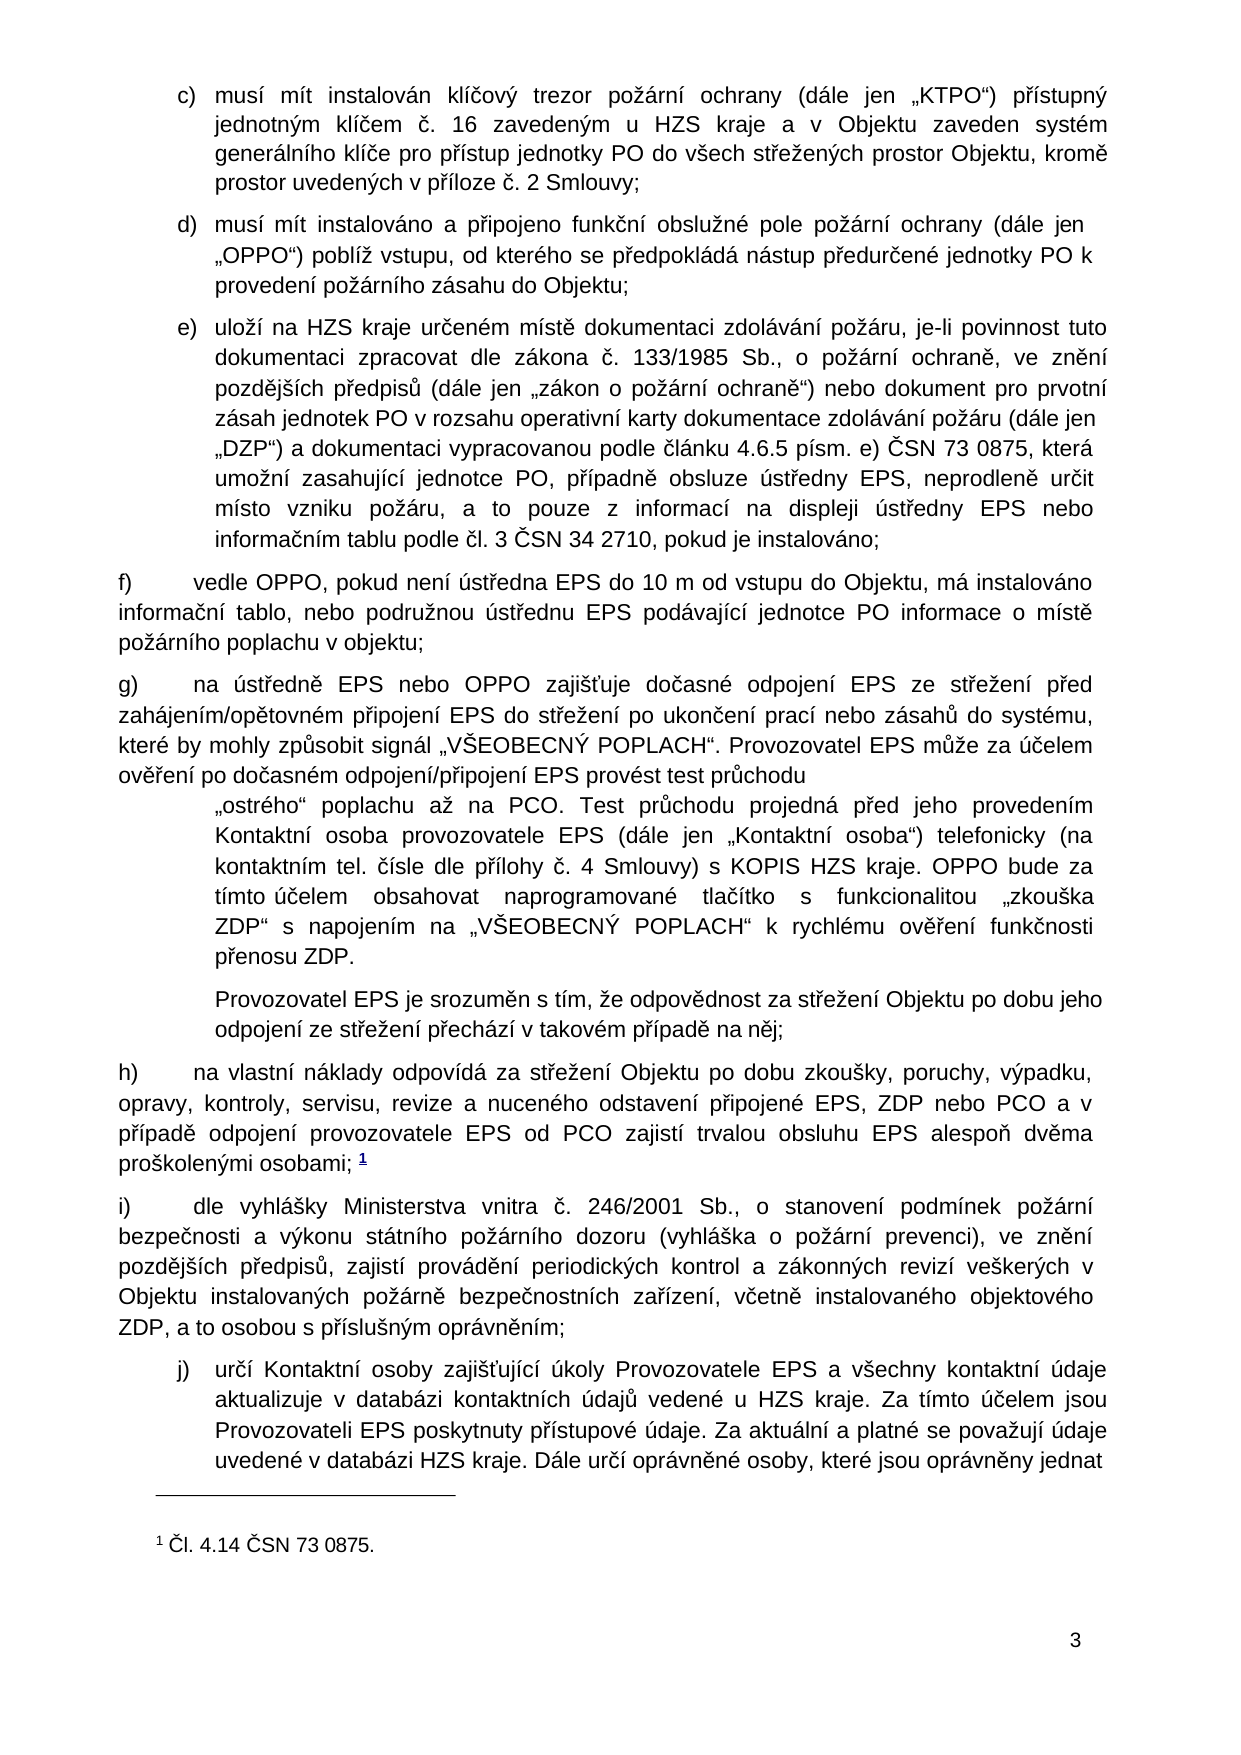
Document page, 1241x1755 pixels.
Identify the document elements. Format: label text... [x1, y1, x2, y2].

list musí mít instalován klíčový trezor požární ochrany (dále jen „KTPO“) přístupný jednotným klíčem č. 16 zavedeným u HZS kraje a v Objektu zaveden systém generálního klíče pro přístup jednotky PO do všech střežených prostor Objektu, kromě prostor uvedených v příloze č. 2 Smlouvy; [177, 82, 1108, 196]
list dle vyhlášky Ministerstva vnitra č. 246/2001 Sb., o stanovení podmínek požární bezpečnosti a výkonu státního požárního dozoru (vyhláška o požární prevenci), ve znění pozdějších předpisů, zajistí provádění periodických kontrol a zákonných revizí veškerých v Objektu instalovaných požárně bezpečnostních zařízení, včetně instalovaného objektového ZDP, a to osobou s příslušným oprávněním; [118, 1193, 1094, 1340]
text „OPPO“) poblíž vstupu, od kterého se předpokládá nástup předurčené jednotky PO k provedení požárního zásahu do Objektu; [214, 242, 1093, 298]
text Provozovatel EPS je srozuměn s tím, že odpovědnost za střežení Objektu po dobu jeho [214, 986, 1108, 1012]
list vedle OPPO, pokud není ústředna EPS do 10 m od vstupu do Objektu, má instalováno informační tablo, nebo podružnou ústřednu EPS podávající jednotce PO informace o místě požárního poplachu v objektu; [118, 568, 1093, 655]
list na vlastní náklady odpovídá za střežení Objektu po dobu zkoušky, poruchy, výpadku, opravy, kontroly, servisu, revize a nuceného odstavení připojené EPS, ZDP nebo PCO a v případě odpojení provozovatele EPS od PCO zajistí trvalou obsluhu EPS alespoň dvěma proškolenými osobami; 1 [118, 1059, 1093, 1176]
list musí mít instalováno a připojeno funkční obslužné pole požární ochrany (dále jen [177, 211, 1108, 238]
list určí Kontaktní osoby zajišťující úkoly Provozovatele EPS a všechny kontaktní údaje aktualizuje v databázi kontaktních údajů vedené u HZS kraje. Za tímto účelem jsou Provozovateli EPS poskytnuty přístupové údaje. Za aktuální a platné se považují údaje uvedené v databázi HZS kraje. Dále určí oprávněné osoby, které jsou oprávněny jednat [177, 1356, 1108, 1473]
text „ostrého“ poplachu až na PCO. Test průchodu projedná před jeho provedením Kontaktní osoba provozovatele EPS (dále jen „Kontaktní osoba“) telefonicky (na kontaktním tel. čísle dle přílohy č. 4 Smlouvy) s KOPIS HZS kraje. OPPO bude za tímto účelem obsahovat naprogramované tlačítko s funkcionalitou „zkouška ZDP“ s napojením na „VŠEOBECNÝ POPLACH“ k rychlému ověření funkčnosti přenosu ZDP. [214, 792, 1094, 970]
text odpojení ze střežení přechází v takovém případě na něj; [214, 1016, 1108, 1043]
list uloží na HZS kraje určeném místě dokumentaci zdolávání požáru, je-li povinnost tuto dokumentaci zpracovat dle zákona č. 133/1985 Sb., o požární ochraně, ve znění pozdějších předpisů (dále jen „zákon o požární ochraně“) nebo dokument pro prvotní zásah jednotek PO v rozsahu operativní karty dokumentace zdolávání požáru (dále jen [177, 314, 1108, 431]
text „DZP“) a dokumentaci vypracovanou podle článku 4.6.5 písm. e) ČSN 73 0875, která umožní zasahující jednotce PO, případně obsluze ústředny EPS, neprodleně určit místo vzniku požáru, a to pouze z informací na displeji ústředny EPS nebo informačním tablu podle čl. 3 ČSN 34 2710, pokud je instalováno; [214, 435, 1094, 552]
text 1 Čl. 4.14 ČSN 73 0875. [156, 1533, 1108, 1557]
list na ústředně EPS nebo OPPO zajišťuje dočasné odpojení EPS ze střežení před zahájením/opětovném připojení EPS do střežení po ukončení prací nebo zásahů do systému, které by mohly způsobit signál „VŠEOBECNÝ POPLACH“. Provozovatel EPS může za účelem ověření po dočasném odpojení/připojení EPS provést test průchodu [118, 671, 1094, 788]
